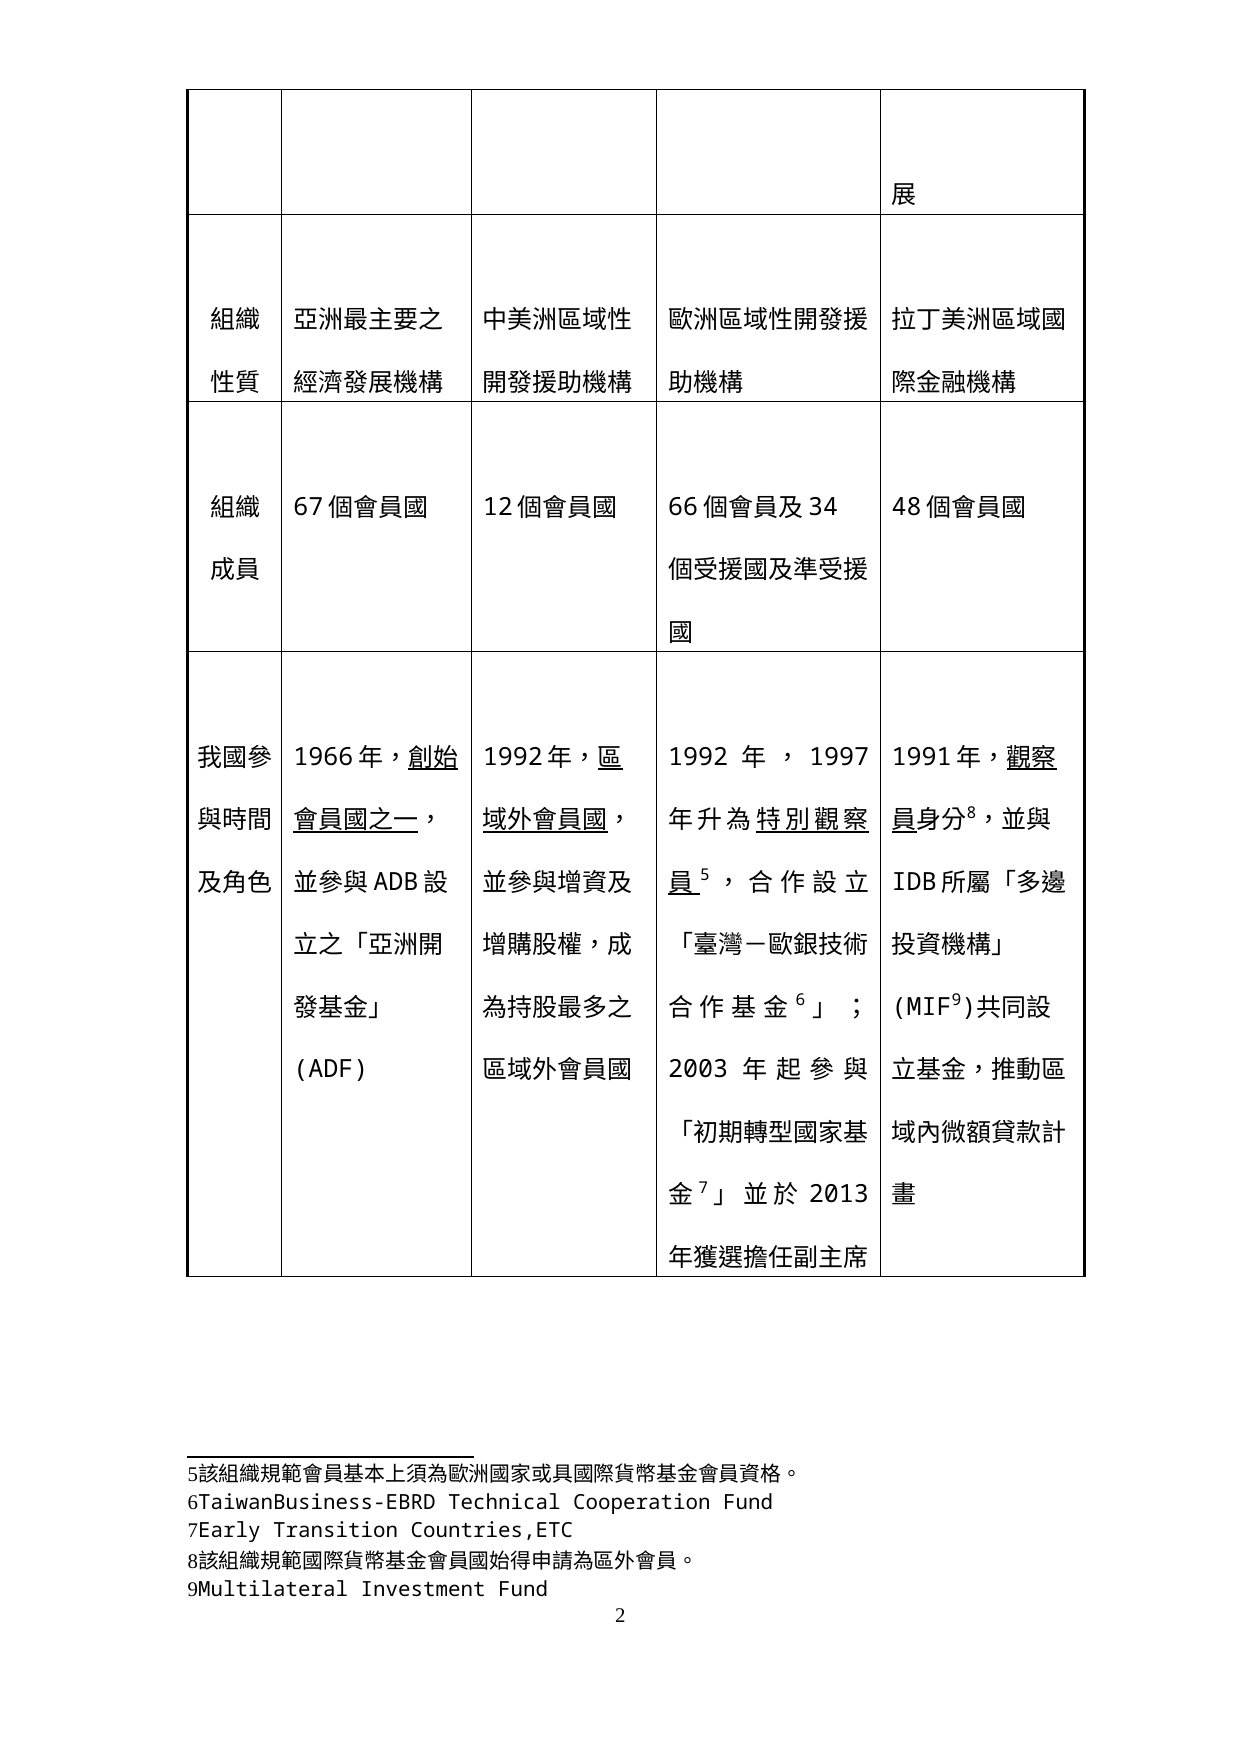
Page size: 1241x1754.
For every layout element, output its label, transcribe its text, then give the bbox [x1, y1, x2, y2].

table_cell 我國參與時間及角色 [189, 652, 281, 1276]
table_cell 1992年，1997年升為特別觀察員，合作設立「臺灣－歐銀技術合作基金」；2003年起參與「初期轉型國家基金」並於2013年獲選擔任副主席 [657, 652, 880, 1276]
table_cell [472, 90, 656, 214]
table_cell 1966年，創始會員國之一，並參與ADB設立之「亞洲開發基金」(ADF) [282, 652, 471, 1276]
table_cell 1991年，觀察員身分，並與IDB所屬「多邊投資機構」(MIF)共同設立基金，推動區域內微額貸款計畫 [881, 652, 1083, 1276]
table_cell [282, 90, 471, 214]
table_cell [189, 90, 281, 214]
table_cell 12個會員國 [472, 402, 656, 651]
table_cell 中美洲區域性開發援助機構 [472, 215, 656, 401]
table_cell 拉丁美洲區域國際金融機構 [881, 215, 1083, 401]
table_cell 1992年，區域外會員國，並參與增資及增購股權，成為持股最多之區域外會員國 [472, 652, 656, 1276]
table_cell 歐洲區域性開發援助機構 [657, 215, 880, 401]
table_cell 組織 成員 [189, 402, 281, 651]
table_cell 亞洲最主要之經濟發展機構 [282, 215, 471, 401]
table_cell 48個會員國 [881, 402, 1083, 651]
table_cell 組織 性質 [189, 215, 281, 401]
table_cell 66個會員及34 個受援國及準受援國 [657, 402, 880, 651]
table_cell [657, 90, 880, 214]
table_cell 展 [881, 90, 1083, 214]
table_cell 67個會員國 [282, 402, 471, 651]
